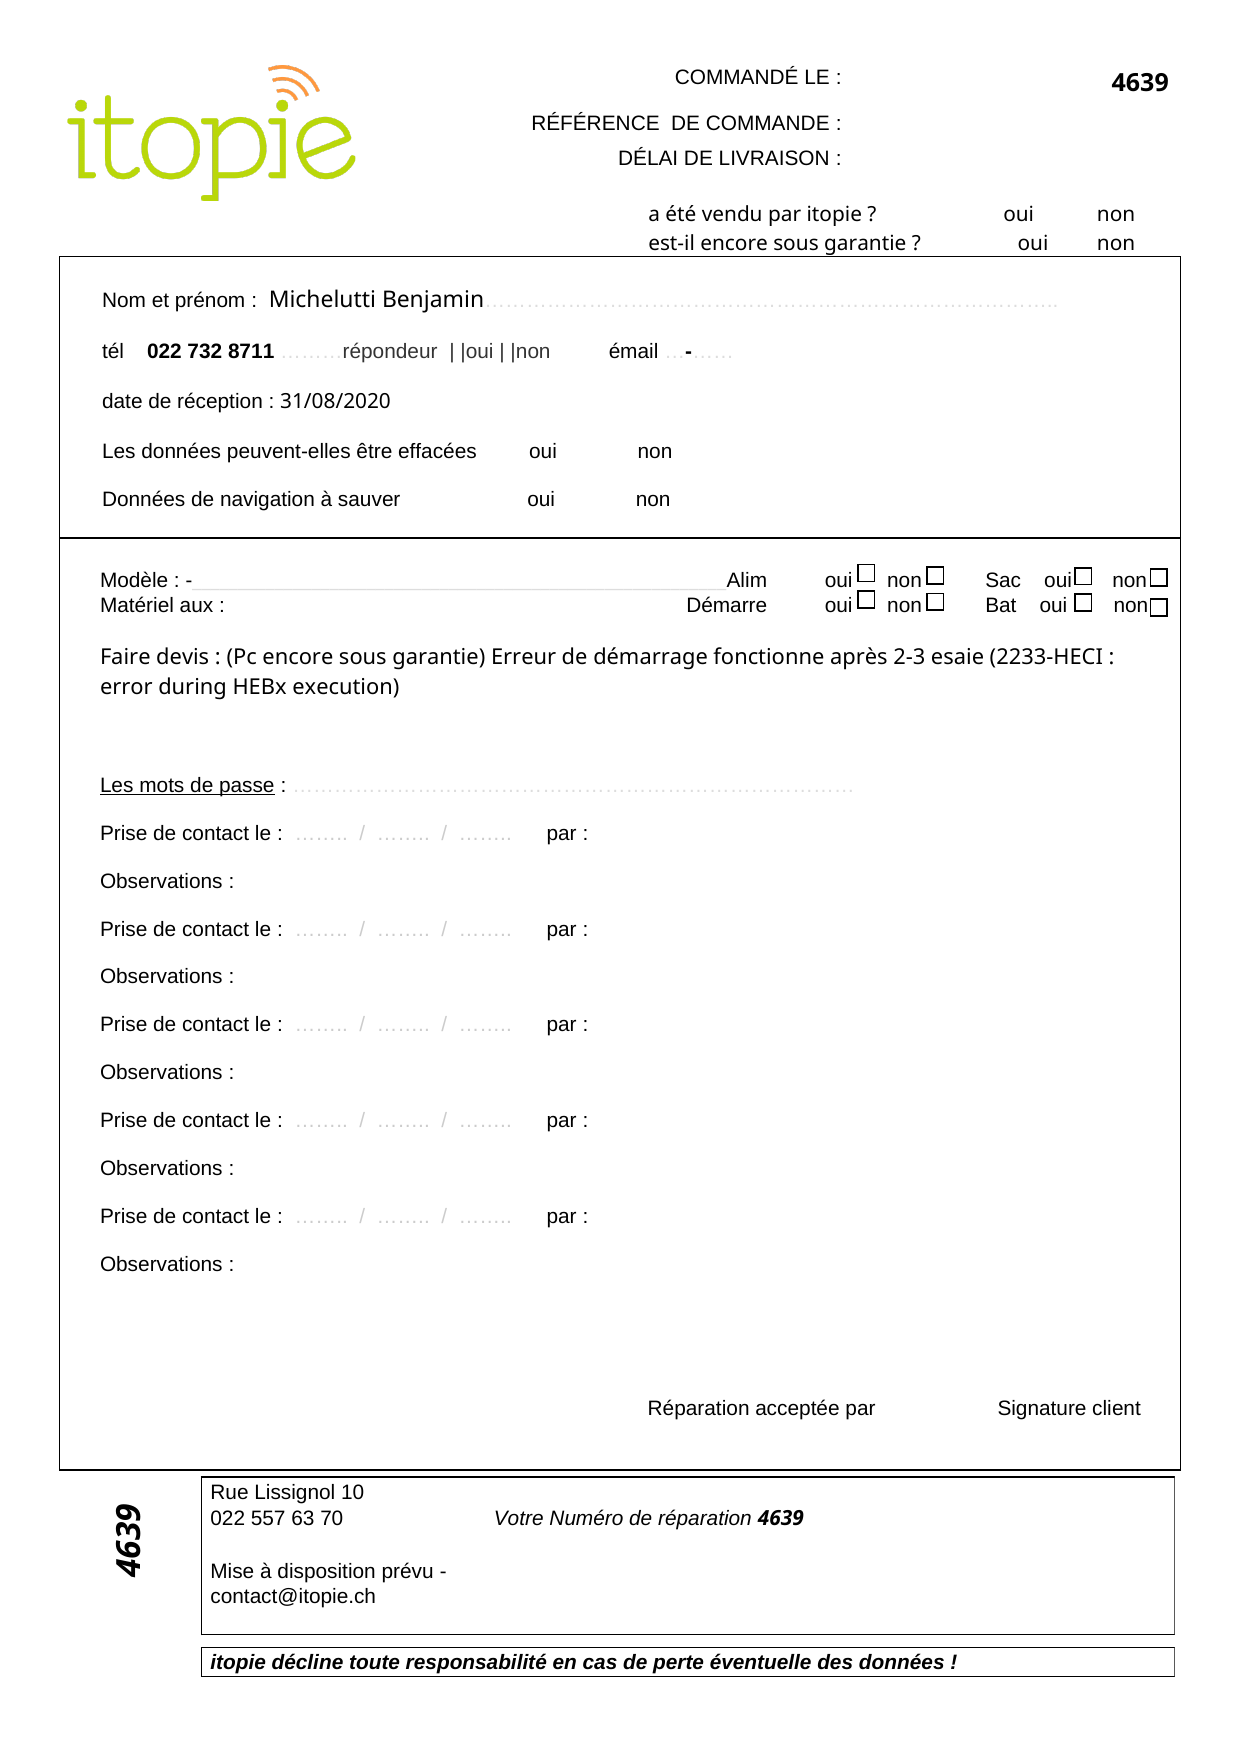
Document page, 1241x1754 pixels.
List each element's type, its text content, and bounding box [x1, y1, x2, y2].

text Faire devis : (Pc encore sous garantie) Erreur de démarrage fonctionne après 2-3 esaie (2233-HECI : error during HEBx execution) [60, 638, 1180, 701]
text Prise de contact le : …….. / …….. / …….. par : [60, 817, 1180, 844]
table_cell [847, 140, 1180, 175]
text Prise de contact le : …….. / …….. / …….. par : [60, 1201, 1180, 1228]
text Prise de contact le : …….. / …….. / …….. par : [60, 1105, 1180, 1132]
text Prise de contact le : …….. / …….. / …….. par : [60, 1009, 1180, 1036]
text Réparation acceptée par Signature client [60, 1392, 1180, 1419]
text Modèle : - Alim oui non Sac oui non [60, 562, 856, 590]
table_cell RÉFÉRENCE DE COMMANDE : [490, 105, 847, 140]
picture [67, 65, 356, 201]
text Observations : [60, 1057, 1180, 1084]
text Modèle : - Alim oui non Sac oui non [879, 562, 925, 590]
text Les mots de passe : ……………………………………………………………………… [60, 769, 1180, 797]
table_header 4639 [59, 1471, 195, 1683]
text Les données peuvent-elles être effacées oui non [60, 436, 1180, 463]
text est-il encore sous garantie ? oui non [59, 228, 1181, 256]
text Observations : [60, 961, 1180, 988]
table_header COMMANDÉ LE : [490, 59, 847, 104]
text date de réception : 31/08/2020 [60, 383, 1180, 415]
table_header 4639 [847, 59, 1180, 104]
text Observations : [60, 1153, 1180, 1180]
table_header Rue Lissignol 10 022 557 63 70 Votre Numéro de réparation 4639 Mise à disposition prévu - contact@itopie.ch [195, 1471, 1180, 1641]
text Nom et prénom : Michelutti Benjamin……………………………………………………………………….. [60, 280, 1180, 314]
text tél 022 732 8711 ………répondeur | |oui | |non émail …-…… [60, 335, 1180, 362]
text Modèle : - Alim oui non Sac oui non [948, 562, 1180, 590]
text Données de navigation à sauver oui non [60, 484, 1180, 511]
text Observations : [60, 1249, 1180, 1276]
table_cell [847, 105, 1180, 140]
table_cell itopie décline toute responsabilité en cas de perte éventuelle des données ! [195, 1641, 1180, 1683]
text Prise de contact le : …….. / …….. / …….. par : [60, 913, 1180, 940]
table_cell DÉLAI DE LIVRAISON : [490, 140, 847, 175]
text a été vendu par itopie ? oui non [59, 199, 1181, 228]
text Matériel aux : Démarre oui non Bat oui non [60, 590, 1180, 617]
text Observations : [60, 865, 1180, 892]
